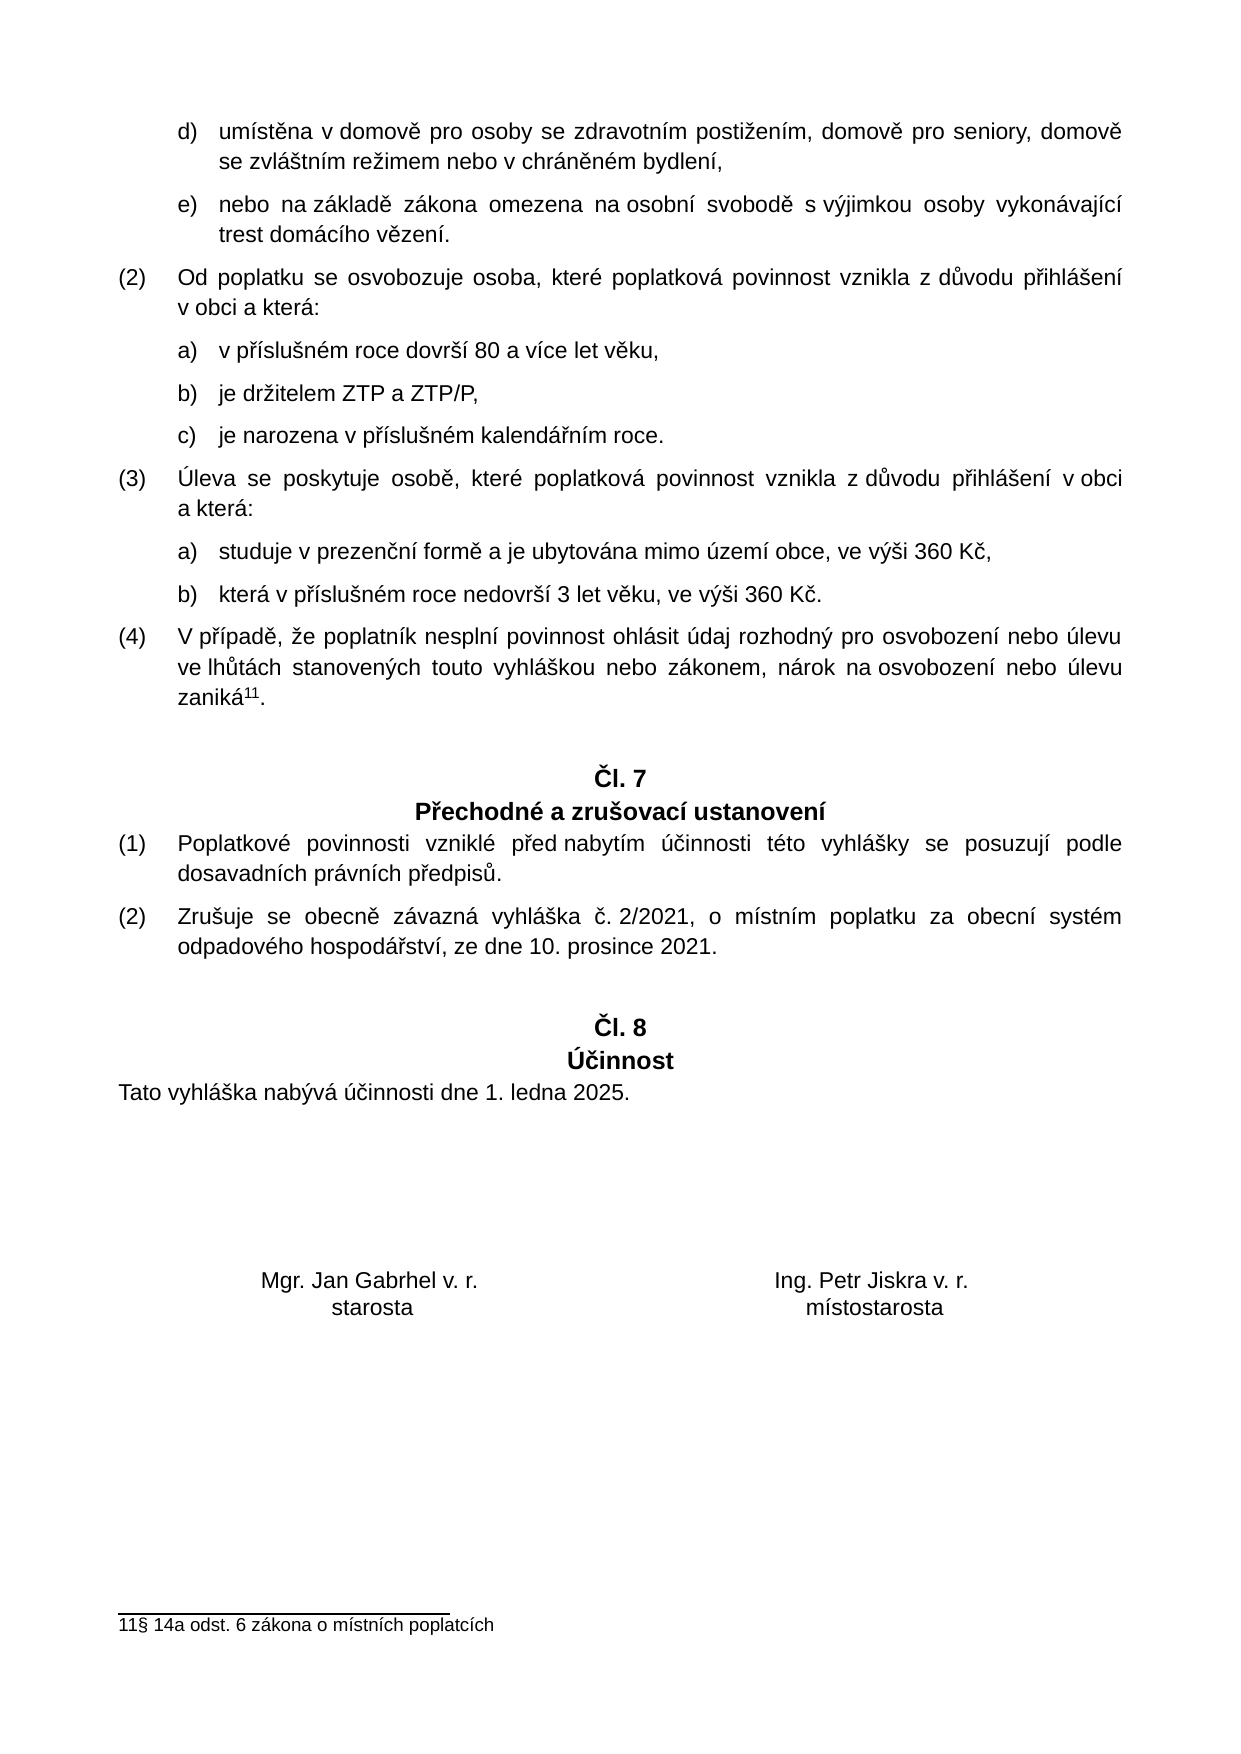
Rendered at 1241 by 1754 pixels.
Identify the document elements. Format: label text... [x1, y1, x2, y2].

subtitle Čl. 7 Přechodné a zrušovací ustanovení [118, 764, 1122, 826]
list V případě, že poplatník nesplní povinnost ohlásit údaj rozhodný pro osvobození nebo úlevu ve lhůtách stanovených touto vyhláškou nebo zákonem, nárok na osvobození nebo úlevu zaniká. [118, 623, 1122, 710]
list nebo na základě zákona omezena na osobní svobodě s výjimkou osoby vykonávající trest domácího vězení. [177, 191, 1122, 248]
list Od poplatku se osvobozuje osoba, které poplatková povinnost vznikla z důvodu přihlášení v obci a která: [118, 264, 1122, 321]
list v příslušném roce dovrší 80 a více let věku, [177, 337, 1122, 363]
list je držitelem ZTP a ZTP/P, [177, 379, 1122, 406]
list která v příslušném roce nedovrší 3 let věku, ve výši 360 Kč. [177, 581, 1122, 607]
table_header Mgr. Jan Gabrhel v. r. starosta [118, 1208, 620, 1326]
list § 14a odst. 6 zákona o místních poplatcích [118, 1614, 1122, 1635]
table_header Ing. Petr Jiskra v. r. místostarosta [620, 1208, 1122, 1326]
subtitle Čl. 8 Účinnost [118, 1013, 1122, 1075]
list studuje v prezenční formě a je ubytována mimo území obce, ve výši 360 Kč, [177, 538, 1122, 564]
list umístěna v domově pro osoby se zdravotním postižením, domově pro seniory, domově se zvláštním režimem nebo v chráněném bydlení, [177, 118, 1122, 175]
list je narozena v příslušném kalendářním roce. [177, 422, 1122, 449]
text Tato vyhláška nabývá účinnosti dne 1. ledna 2025. [118, 1079, 1122, 1106]
list Zrušuje se obecně závazná vyhláška č. 2/2021, o místním poplatku za obecní systém odpadového hospodářství, ze dne 10. prosince 2021. [118, 903, 1122, 959]
list Úleva se poskytuje osobě, které poplatková povinnost vznikla z důvodu přihlášení v obci a která: [118, 465, 1122, 522]
list Poplatkové povinnosti vzniklé před nabytím účinnosti této vyhlášky se posuzují podle dosavadních právních předpisů. [118, 830, 1122, 887]
